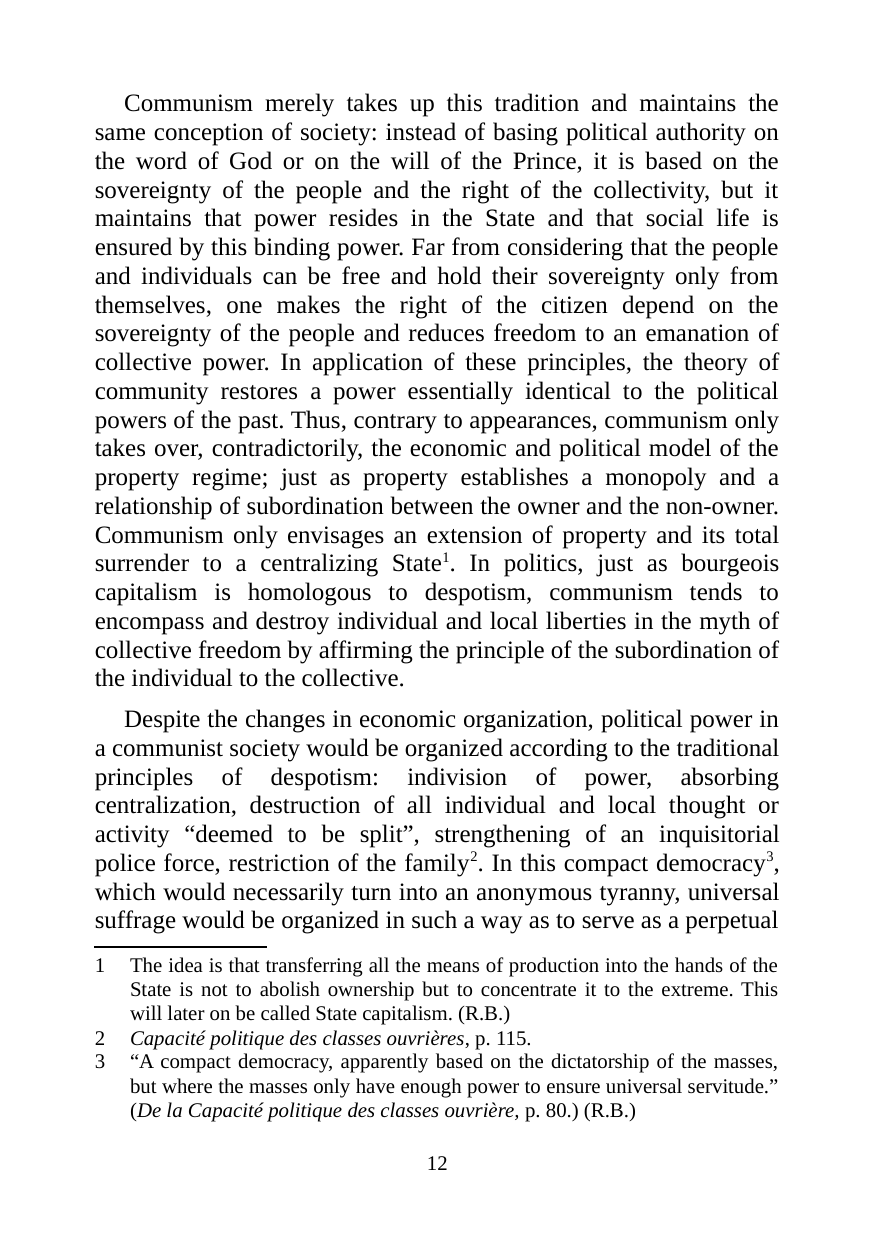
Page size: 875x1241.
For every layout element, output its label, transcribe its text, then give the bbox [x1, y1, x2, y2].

text Communism merely takes up this tradition and maintains the same conception of society: instead of basing political authority on the word of God or on the will of the Prince, it is based on the sovereignty of the people and the right of the collectivity, but it maintains that power resides in the State and that social life is ensured by this binding power. Far from considering that the people and individuals can be free and hold their sovereignty only from themselves, one makes the right of the citizen depend on the sovereignty of the people and reduces freedom to an emanation of collective power. In application of these principles, the theory of community restores a power essentially identical to the political powers of the past. Thus, contrary to appearances, communism only takes over, contradictorily, the economic and political model of the property regime; just as property establishes a monopoly and a relationship of subordination between the owner and the non-owner. Communism only envisages an extension of property and its total surrender to a centralizing State. In politics, just as bourgeois capitalism is homologous to despotism, communism tends to encompass and destroy individual and local liberties in the myth of collective freedom by affirming the principle of the subordination of the individual to the collective. [94, 88, 779, 692]
text The idea is that transferring all the means of production into the hands of the State is not to abolish ownership but to concentrate it to the extreme. This will later on be called State capitalism. (R.B.) [94, 953, 779, 1025]
text Despite the changes in economic organization, political power in a communist society would be organized according to the traditional principles of despotism: indivision of power, absorbing centralization, destruction of all individual and local thought or activity “deemed to be split”, strengthening of an inquisitorial police force, restriction of the family. In this compact democracy, which would necessarily turn into an anonymous tyranny, universal suffrage would be organized in such a way as to serve as a perpetual [94, 704, 779, 934]
text Capacité politique des classes ouvrières, p. 115. [94, 1025, 779, 1049]
text “A compact democracy, apparently based on the dictatorship of the masses, but where the masses only have enough power to ensure universal servitude.” (De la Capacité politique des classes ouvrière, p. 80.) (R.B.) [94, 1049, 779, 1122]
